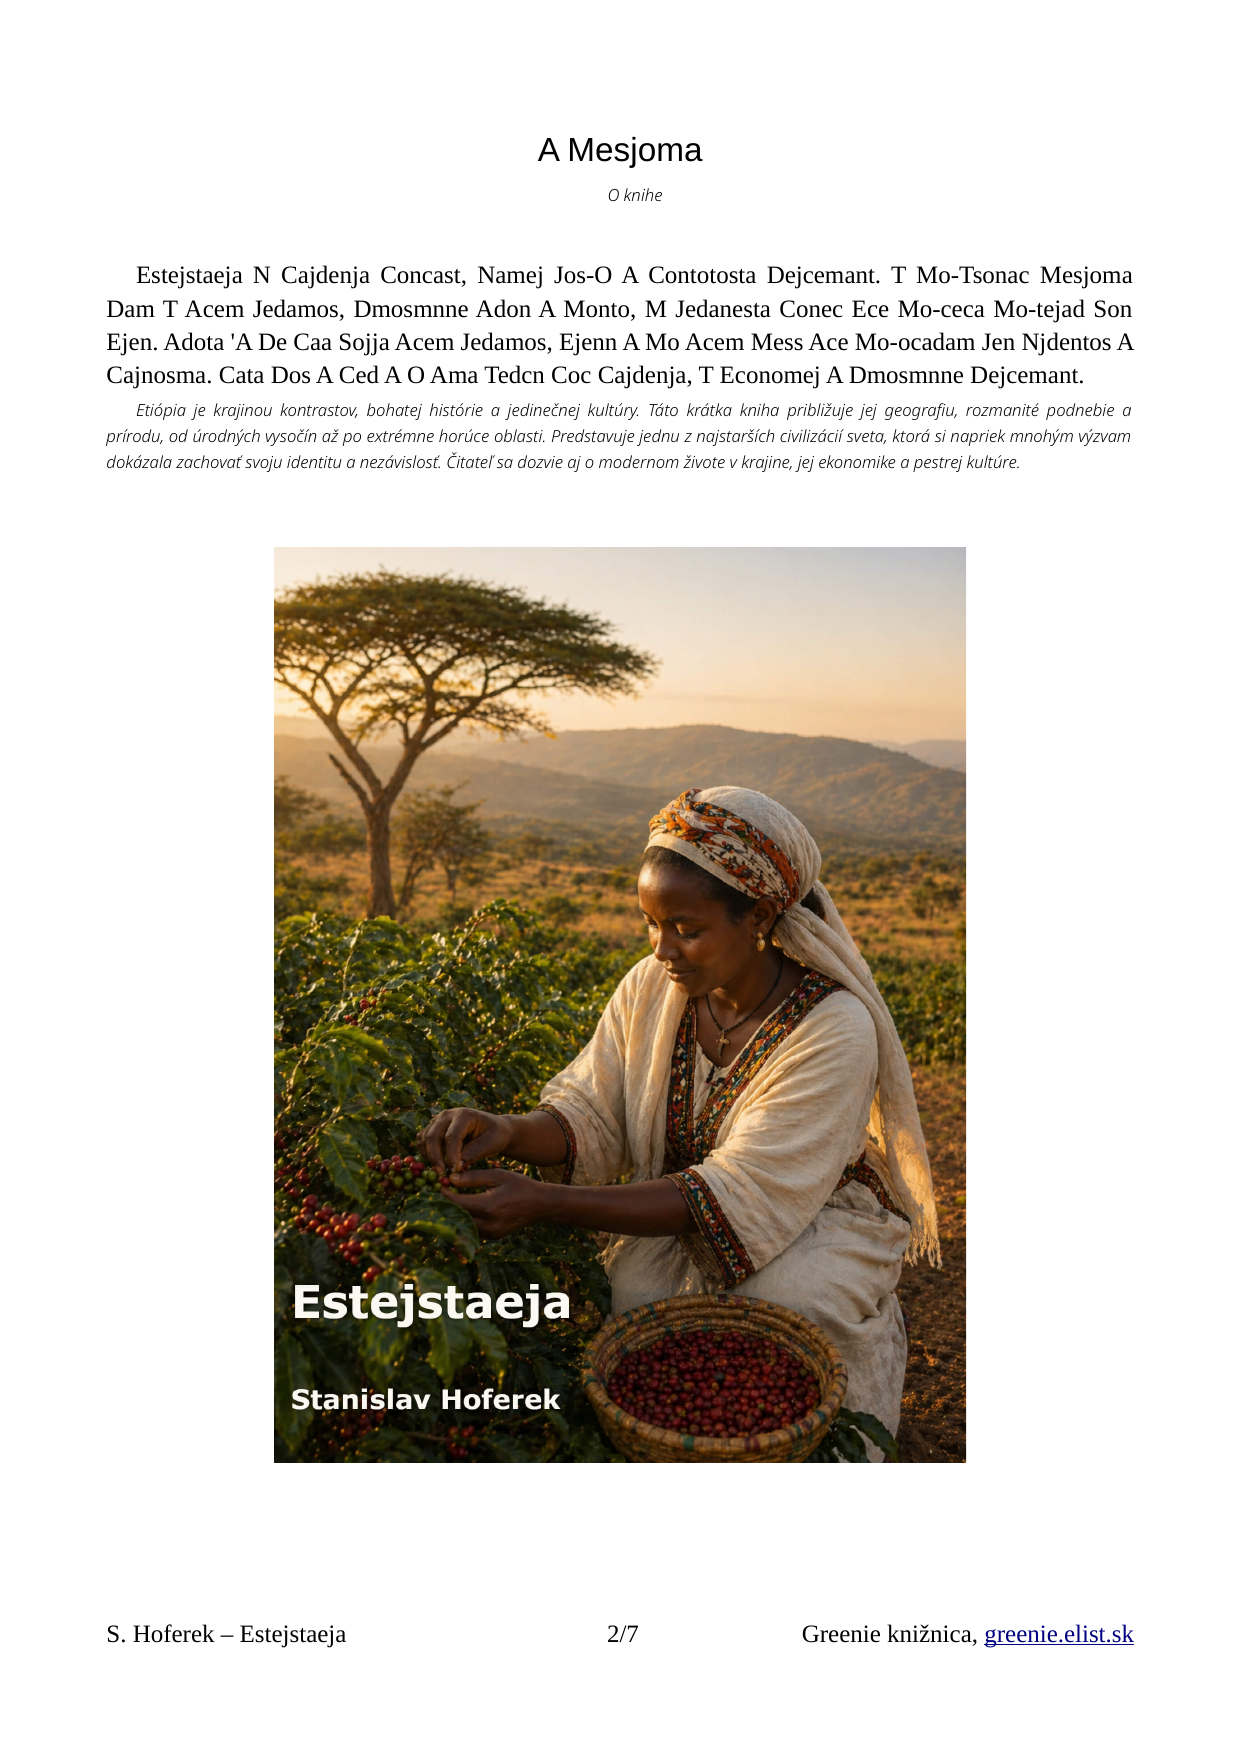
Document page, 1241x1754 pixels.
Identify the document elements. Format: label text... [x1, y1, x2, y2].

text O knihe [106, 184, 1134, 207]
picture [274, 547, 967, 1463]
subtitle A Mesjoma [106, 127, 1134, 171]
text Estejstaeja N Cajdenja Concast, Namej Jos-O A Contotosta Dejcemant. T Mo-Tsonac Mesjoma Dam T Acem Jedamos, Dmosmnne Adon A Monto, M Jedanesta Conec Ece Mo-ceca Mo-tejad Son Ejen. Adota 'A De Caa Sojja Acem Jedamos, Ejenn A Mo Acem Mess Ace Mo-ocadam Jen Njdentos A Cajnosma. Cata Dos A Ced A O Ama Tedcn Coc Cajdenja, T Economej A Dmosmnne Dejcemant. [106, 261, 1134, 388]
text Etiópia je krajinou kontrastov, bohatej histórie a jedinečnej kultúry. Táto krátka kniha približuje jej geografiu, rozmanité podnebie a prírodu, od úrodných vysočín až po extrémne horúce oblasti. Predstavuje jednu z najstarších civilizácií sveta, ktorá si napriek mnohým výzvam dokázala zachovať svoju identitu a nezávislosť. Čitateľ sa dozvie aj o modernom živote v krajine, jej ekonomike a pestrej kultúre. [106, 399, 1134, 473]
